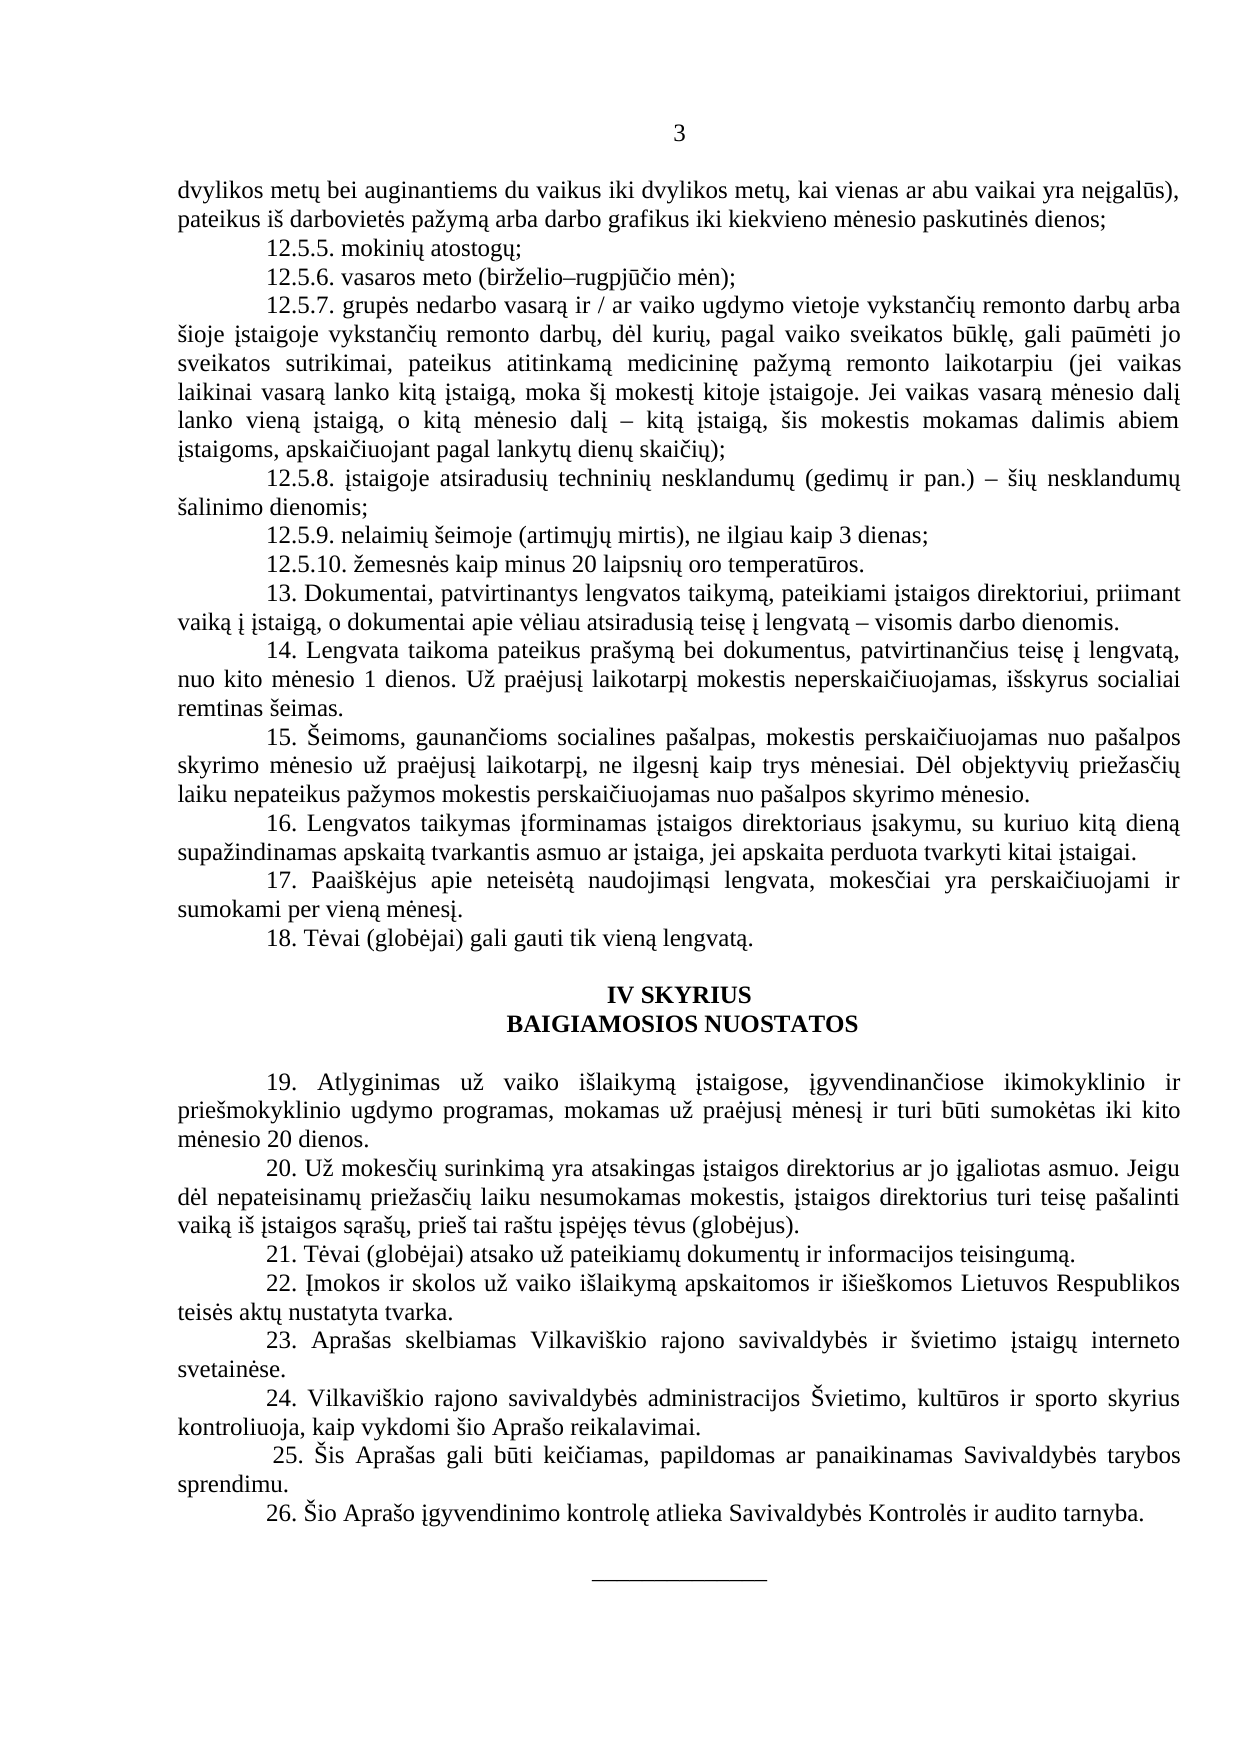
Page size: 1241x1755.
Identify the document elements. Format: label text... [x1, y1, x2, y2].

text 25. Šis Aprašas gali būti keičiamas, papildomas ar panaikinamas Savivaldybės tarybos sprendimu. [177, 1441, 1181, 1498]
text 21. Tėvai (globėjai) atsako už pateikiamų dokumentų ir informacijos teisingumą. [177, 1239, 1181, 1268]
text 15. Šeimoms, gaunančioms socialines pašalpas, mokestis perskaičiuojamas nuo pašalpos skyrimo mėnesio už praėjusį laikotarpį, ne ilgesnį kaip trys mėnesiai. Dėl objektyvių priežasčių laiku nepateikus pažymos mokestis perskaičiuojamas nuo pašalpos skyrimo mėnesio. [177, 722, 1181, 808]
text ______________ [177, 1556, 1181, 1584]
text 22. Įmokos ir skolos už vaiko išlaikymą apskaitomos ir išieškomos Lietuvos Respublikos teisės aktų nustatyta tvarka. [177, 1268, 1181, 1326]
text 12.5.7. grupės nedarbo vasarą ir / ar vaiko ugdymo vietoje vykstančių remonto darbų arba šioje įstaigoje vykstančių remonto darbų, dėl kurių, pagal vaiko sveikatos būklę, gali paūmėti jo sveikatos sutrikimai, pateikus atitinkamą medicininę pažymą remonto laikotarpiu (jei vaikas laikinai vasarą lanko kitą įstaigą, moka šį mokestį kitoje įstaigoje. Jei vaikas vasarą mėnesio dalį lanko vieną įstaigą, o kitą mėnesio dalį – kitą įstaigą, šis mokestis mokamas dalimis abiem įstaigoms, apskaičiuojant pagal lankytų dienų skaičių); [177, 291, 1181, 463]
text 13. Dokumentai, patvirtinantys lengvatos taikymą, pateikiami įstaigos direktoriui, priimant vaiką į įstaigą, o dokumentai apie vėliau atsiradusią teisę į lengvatą – visomis darbo dienomis. [177, 578, 1181, 636]
text 17. Paaiškėjus apie neteisėtą naudojimąsi lengvata, mokesčiai yra perskaičiuojami ir sumokami per vieną mėnesį. [177, 866, 1181, 923]
text 24. Vilkaviškio rajono savivaldybės administracijos Švietimo, kultūros ir sporto skyrius kontroliuoja, kaip vykdomi šio Aprašo reikalavimai. [177, 1383, 1181, 1441]
text 12.5.6. vasaros meto (birželio–rugpjūčio mėn); [177, 262, 1181, 291]
text 12.5.9. nelaimių šeimoje (artimųjų mirtis), ne ilgiau kaip 3 dienas; [177, 521, 1181, 549]
text 20. Už mokesčių surinkimą yra atsakingas įstaigos direktorius ar jo įgaliotas asmuo. Jeigu dėl nepateisinamų priežasčių laiku nesumokamas mokestis, įstaigos direktorius turi teisę pašalinti vaiką iš įstaigos sąrašų, prieš tai raštu įspėjęs tėvus (globėjus). [177, 1153, 1181, 1239]
text 18. Tėvai (globėjai) gali gauti tik vieną lengvatą. [177, 923, 1181, 952]
text 23. Aprašas skelbiamas Vilkaviškio rajono savivaldybės ir švietimo įstaigų interneto svetainėse. [177, 1326, 1181, 1383]
text BAIGIAMOSIOS NUOSTATOS [177, 1009, 1181, 1038]
text 26. Šio Aprašo įgyvendinimo kontrolę atlieka Savivaldybės Kontrolės ir audito tarnyba. [177, 1498, 1181, 1527]
text 19. Atlyginimas už vaiko išlaikymą įstaigose, įgyvendinančiose ikimokyklinio ir priešmokyklinio ugdymo programas, mokamas už praėjusį mėnesį ir turi būti sumokėtas iki kito mėnesio 20 dienos. [177, 1067, 1181, 1153]
text 16. Lengvatos taikymas įforminamas įstaigos direktoriaus įsakymu, su kuriuo kitą dieną supažindinamas apskaitą tvarkantis asmuo ar įstaiga, jei apskaita perduota tvarkyti kitai įstaigai. [177, 808, 1181, 866]
text dvylikos metų bei auginantiems du vaikus iki dvylikos metų, kai vienas ar abu vaikai yra neįgalūs), pateikus iš darbovietės pažymą arba darbo grafikus iki kiekvieno mėnesio paskutinės dienos; [177, 176, 1181, 233]
text 12.5.5. mokinių atostogų; [177, 233, 1181, 262]
text 14. Lengvata taikoma pateikus prašymą bei dokumentus, patvirtinančius teisę į lengvatą, nuo kito mėnesio 1 dienos. už praėjusį laikotarpį mokestis neperskaičiuojamas, išskyrus socialiai remtinas šeimas. [177, 636, 1181, 722]
text 12.5.8. įstaigoje atsiradusių techninių nesklandumų (gedimų ir pan.) – šių nesklandumų šalinimo dienomis; [177, 463, 1181, 521]
text 12.5.10. žemesnės kaip minus 20 laipsnių oro temperatūros. [177, 549, 1181, 578]
text IV SKYRIUS [177, 981, 1181, 1009]
